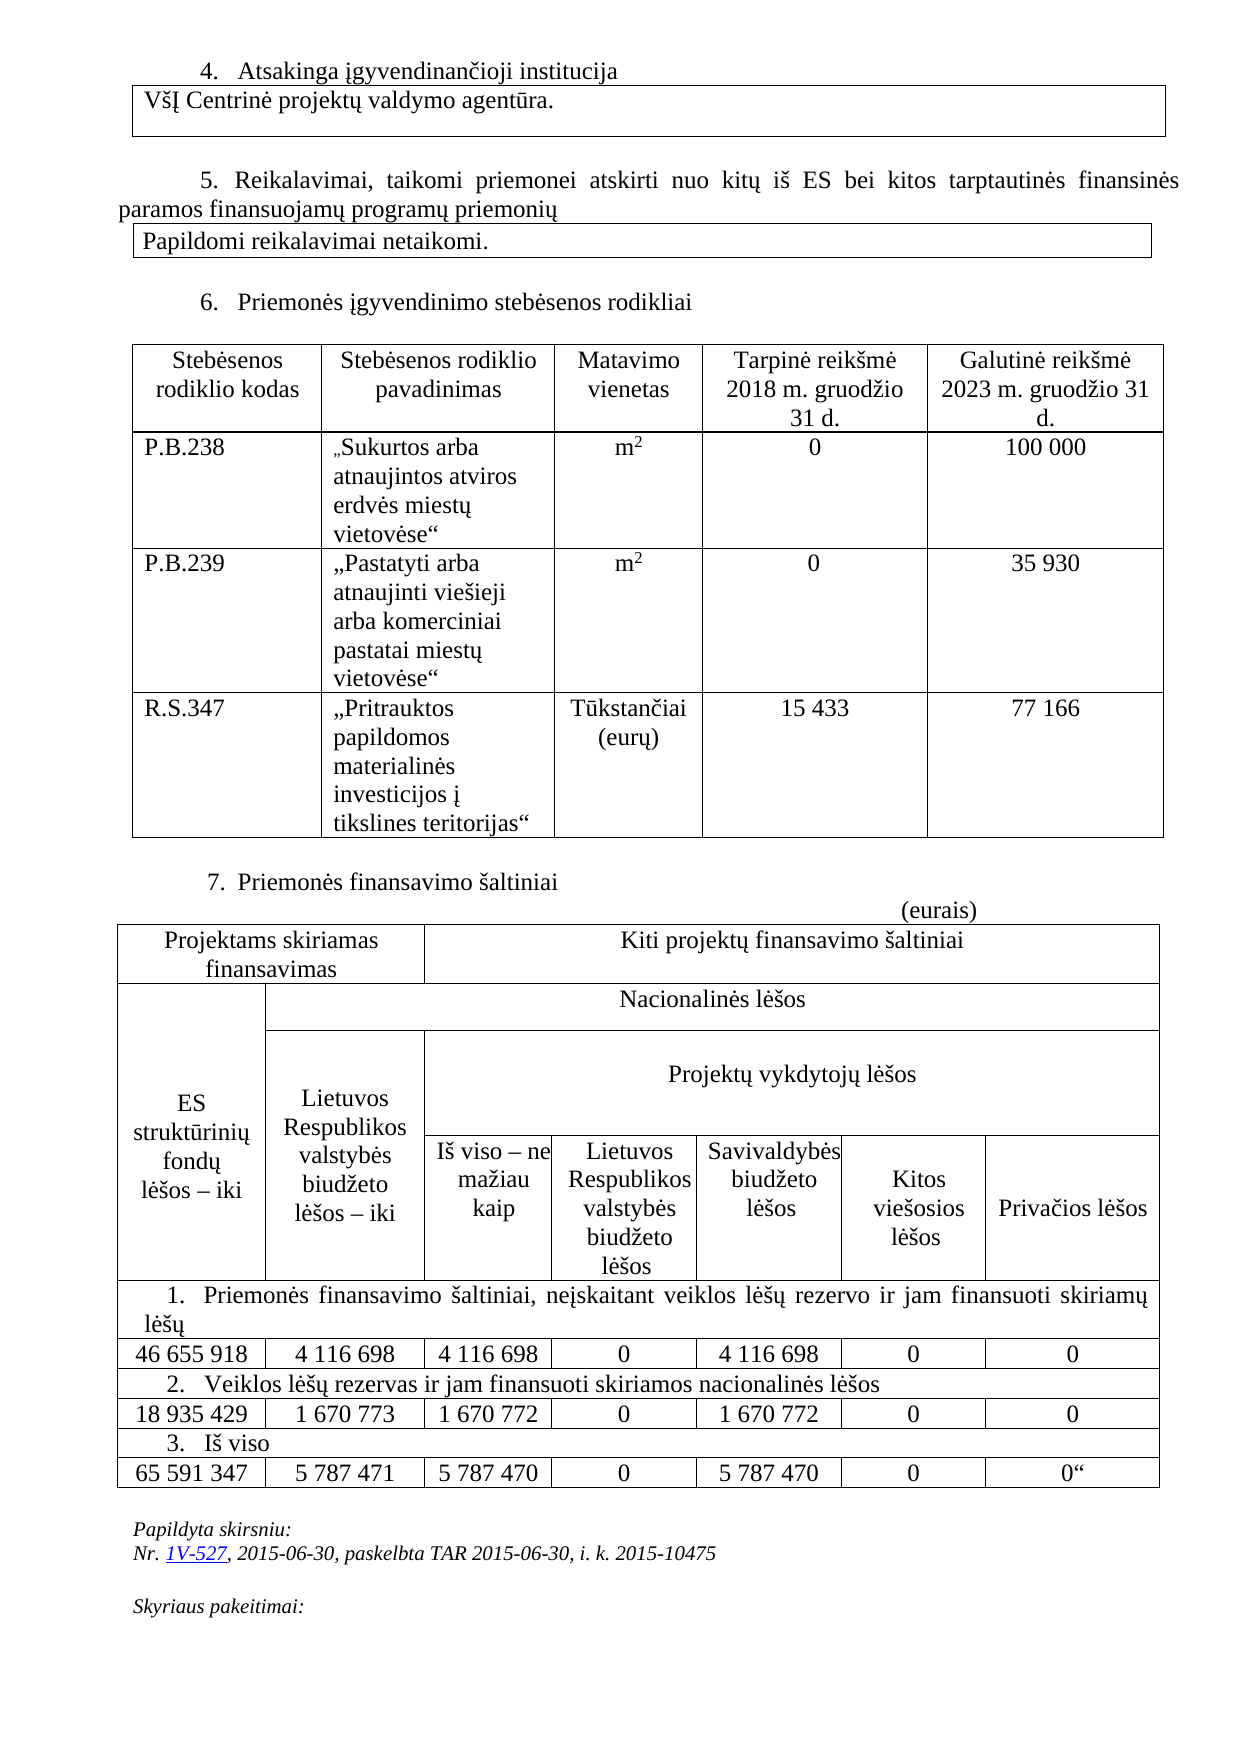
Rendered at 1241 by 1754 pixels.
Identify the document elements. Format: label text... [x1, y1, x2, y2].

table_cell R.S.347 [133, 693, 321, 837]
table_cell Lietuvos Respublikos valstybės biudžeto lėšos [552, 1136, 696, 1279]
table_cell „Sukurtos arba atnaujintos atviros erdvės miestų vietovėse“ [322, 433, 554, 547]
table_cell 46 655 918 [118, 1339, 265, 1368]
table_cell 4 116 698 [266, 1339, 424, 1368]
table_cell 35 930 [928, 549, 1163, 692]
table_header Matavimo vienetas [555, 345, 702, 431]
table_header Projektams skiriamas finansavimas [118, 925, 424, 983]
table_cell 4 116 698 [697, 1339, 841, 1368]
table_cell 0 [552, 1399, 696, 1427]
table_cell 0 [703, 549, 927, 692]
table_cell 0“ [986, 1458, 1159, 1487]
table_cell 0 [552, 1458, 696, 1487]
table_cell 15 433 [703, 693, 927, 837]
table_cell 4 116 698 [425, 1339, 551, 1368]
table_cell P.B.239 [133, 549, 321, 692]
table_cell 5 787 471 [266, 1458, 424, 1487]
table_cell Iš viso – ne mažiau kaip [425, 1136, 551, 1279]
text 5. Reikalavimai, taikomi priemonei atskirti nuo kitų iš ES bei kitos tarptautinės finansinės paramos finansuojamų programų priemonių [118, 165, 1181, 223]
text 6. Priemonės įgyvendinimo stebėsenos rodikliai [200, 287, 1181, 315]
table_cell 0 [552, 1339, 696, 1368]
table_header Kiti projektų finansavimo šaltiniai [425, 925, 1159, 983]
table_cell P.B.238 [133, 433, 321, 547]
table_cell 0 [842, 1339, 985, 1368]
table_cell 1 670 773 [266, 1399, 424, 1427]
table_cell Lietuvos Respublikos valstybės biudžeto lėšos – iki [266, 1031, 424, 1279]
table_header Stebėsenos rodiklio pavadinimas [322, 345, 554, 431]
table_cell 2. Veiklos lėšų rezervas ir jam finansuoti skiriamos nacionalinės lėšos [118, 1369, 1159, 1398]
text Papildomi reikalavimai netaikomi. [134, 224, 1151, 257]
table_cell 0 [842, 1399, 985, 1427]
table_cell 65 591 347 [118, 1458, 265, 1487]
table_header Tarpinė reikšmė 2018 m. gruodžio 31 d. [703, 345, 927, 431]
table_cell m2 [555, 433, 702, 547]
table_cell „Pastatyti arba atnaujinti viešieji arba komerciniai pastatai miestų vietovėse“ [322, 549, 554, 692]
text 7. Priemonės finansavimo šaltiniai [207, 867, 1181, 896]
table_cell 100 000 [928, 433, 1163, 547]
table_cell m2 [555, 549, 702, 692]
table_cell Privačios lėšos [986, 1136, 1159, 1279]
table_cell 5 787 470 [425, 1458, 551, 1487]
table_cell Tūkstančiai (eurų) [555, 693, 702, 837]
table_cell 3. Iš viso [118, 1429, 1159, 1457]
table_cell 1 670 772 [425, 1399, 551, 1427]
table_cell 5 787 470 [697, 1458, 841, 1487]
table_cell 0 [986, 1399, 1159, 1427]
text Papildyta skirsniu: [133, 1517, 1181, 1541]
table_cell 77 166 [928, 693, 1163, 837]
table_cell 1 670 772 [697, 1399, 841, 1427]
table_cell 1. Priemonės finansavimo šaltiniai, neįskaitant veiklos lėšų rezervo ir jam finansuoti skiriamų lėšų [118, 1281, 1159, 1338]
table_cell Savivaldybės biudžeto lėšos [697, 1136, 841, 1279]
table_cell 0 [842, 1458, 985, 1487]
text (eurais) [901, 896, 1137, 924]
table_cell Kitos viešosios lėšos [842, 1136, 985, 1279]
table_header Stebėsenos rodiklio kodas [133, 345, 321, 431]
table_cell 18 935 429 [118, 1399, 265, 1427]
table_cell 0 [986, 1339, 1159, 1368]
table_cell Nacionalinės lėšos [266, 984, 1159, 1029]
text Skyriaus pakeitimai: [133, 1594, 1181, 1618]
text 4. Atsakinga įgyvendinančioji institucija [200, 56, 1181, 84]
table_cell 0 [703, 433, 927, 547]
text Nr. 1V-527, 2015-06-30, paskelbta TAR 2015-06-30, i. k. 2015-10475 [133, 1541, 1181, 1565]
table_cell „Pritrauktos papildomos materialinės investicijos į tikslines teritorijas“ [322, 693, 554, 837]
table_header Galutinė reikšmė 2023 m. gruodžio 31 d. [928, 345, 1163, 431]
table_header VšĮ Centrinė projektų valdymo agentūra. [133, 86, 1165, 136]
table_cell Projektų vykdytojų lėšos [425, 1031, 1159, 1135]
table_cell ES struktūrinių fondų lėšos – iki [118, 984, 265, 1279]
